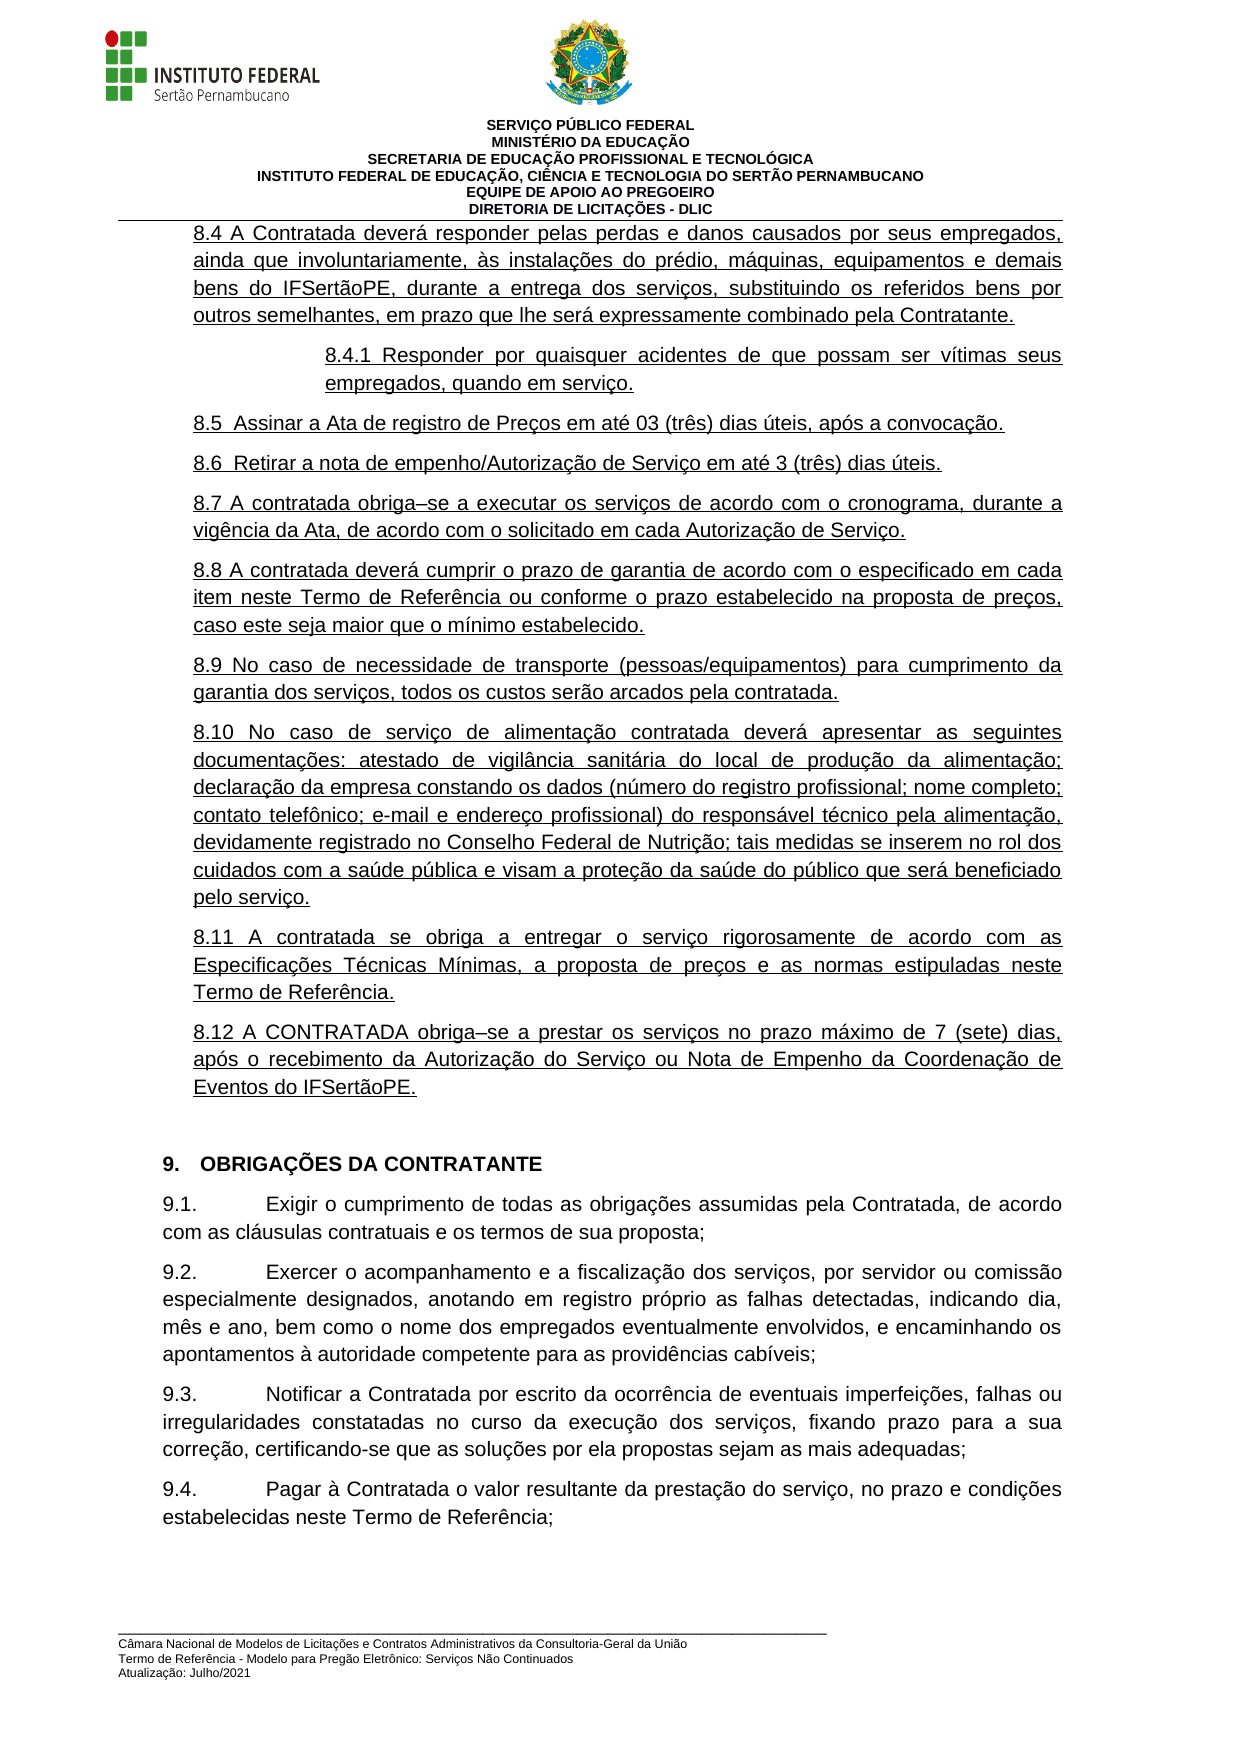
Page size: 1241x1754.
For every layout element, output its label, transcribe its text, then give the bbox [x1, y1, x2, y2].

list Eventos do IFSertãoPE. [193, 1069, 1063, 1099]
list 8.9 No caso de necessidade de transporte (pessoas/equipamentos) para cumprimento da [193, 653, 1063, 674]
list contato telefônico; e-mail e endereço profissional) do responsável técnico pela alimentação, [193, 797, 1063, 823]
list Notificar a Contratada por escrito da ocorrência de eventuais imperfeições, falhas ou irregularidades constatadas no curso da execução dos serviços, fixando prazo para a sua correção, certificando-se que as soluções por ela propostas sejam as mais adequadas; [162, 1382, 1063, 1461]
list 8.6 Retirar a nota de empenho/Autorização de Serviço em até 3 (três) dias úteis. [193, 450, 1063, 474]
picture [545, 19, 633, 105]
list vigência da Ata, de acordo com o solicitado em cada Autorização de Serviço. [193, 512, 1063, 542]
list outros semelhantes, em prazo que lhe será expressamente combinado pela Contratante. [193, 298, 1063, 327]
list 8.7 A contratada obriga–se a executar os serviços de acordo com o cronograma, durante a [193, 490, 1063, 511]
list caso este seja maior que o mínimo estabelecido. [193, 607, 1063, 637]
list cuidados com a saúde pública e visam a proteção da saúde do público que será beneficiado pelo serviço. [193, 852, 1063, 909]
list Pagar à Contratada o valor resultante da prestação do serviço, no prazo e condições estabelecidas neste Termo de Referência; [162, 1477, 1063, 1529]
list ainda que involuntariamente, às instalações do prédio, máquinas, equipamentos e demais [193, 243, 1063, 269]
list Exigir o cumprimento de todas as obrigações assumidas pela Contratada, de acordo com as cláusulas contratuais e os termos de sua proposta; [162, 1192, 1063, 1244]
list 8.5 Assinar a Ata de registro de Preços em até 03 (três) dias úteis, após a convocação. [193, 411, 1063, 434]
list 8.10 No caso de serviço de alimentação contratada deverá apresentar as seguintes [193, 720, 1063, 741]
picture [105, 30, 320, 101]
list 8.11 A contratada se obriga a entregar o serviço rigorosamente de acordo com as [193, 925, 1063, 946]
list 8.4.1 Responder por quaisquer acidentes de que possam ser vítimas seus [325, 343, 1063, 364]
list OBRIGAÇÕES DA CONTRATANTE [162, 1152, 1063, 1176]
list devidamente registrado no Conselho Federal de Nutrição; tais medidas se inserem no rol dos [193, 824, 1063, 851]
list 8.12 A CONTRATADA obriga–se a prestar os serviços no prazo máximo de 7 (sete) dias, após o recebimento da Autorização do Serviço ou Nota de Empenho da Coordenação de [193, 1020, 1063, 1068]
list empregados, quando em serviço. [325, 365, 1063, 394]
list 8.4 A Contratada deverá responder pelas perdas e danos causados por seus empregados, [193, 221, 1063, 242]
list item neste Termo de Referência ou conforme o prazo estabelecido na proposta de preços, [193, 580, 1063, 606]
list documentações: atestado de vigilância sanitária do local de produção da alimentação; [193, 742, 1063, 768]
list declaração da empresa constando os dados (número do registro profissional; nome completo; [193, 769, 1063, 796]
list Termo de Referência. [193, 974, 1063, 1004]
list garantia dos serviços, todos os custos serão arcados pela contratada. [193, 675, 1063, 704]
list 8.8 A contratada deverá cumprir o prazo de garantia de acordo com o especificado em cada [193, 558, 1063, 579]
list Especificações Técnicas Mínimas, a proposta de preços e as normas estipuladas neste [193, 947, 1063, 973]
list Exercer o acompanhamento e a fiscalização dos serviços, por servidor ou comissão especialmente designados, anotando em registro próprio as falhas detectadas, indicando dia, mês e ano, bem como o nome dos empregados eventualmente envolvidos, e encaminhando os apontamentos à autoridade competente para as providências cabíveis; [162, 1260, 1063, 1366]
list bens do IFSertãoPE, durante a entrega dos serviços, substituindo os referidos bens por [193, 270, 1063, 297]
